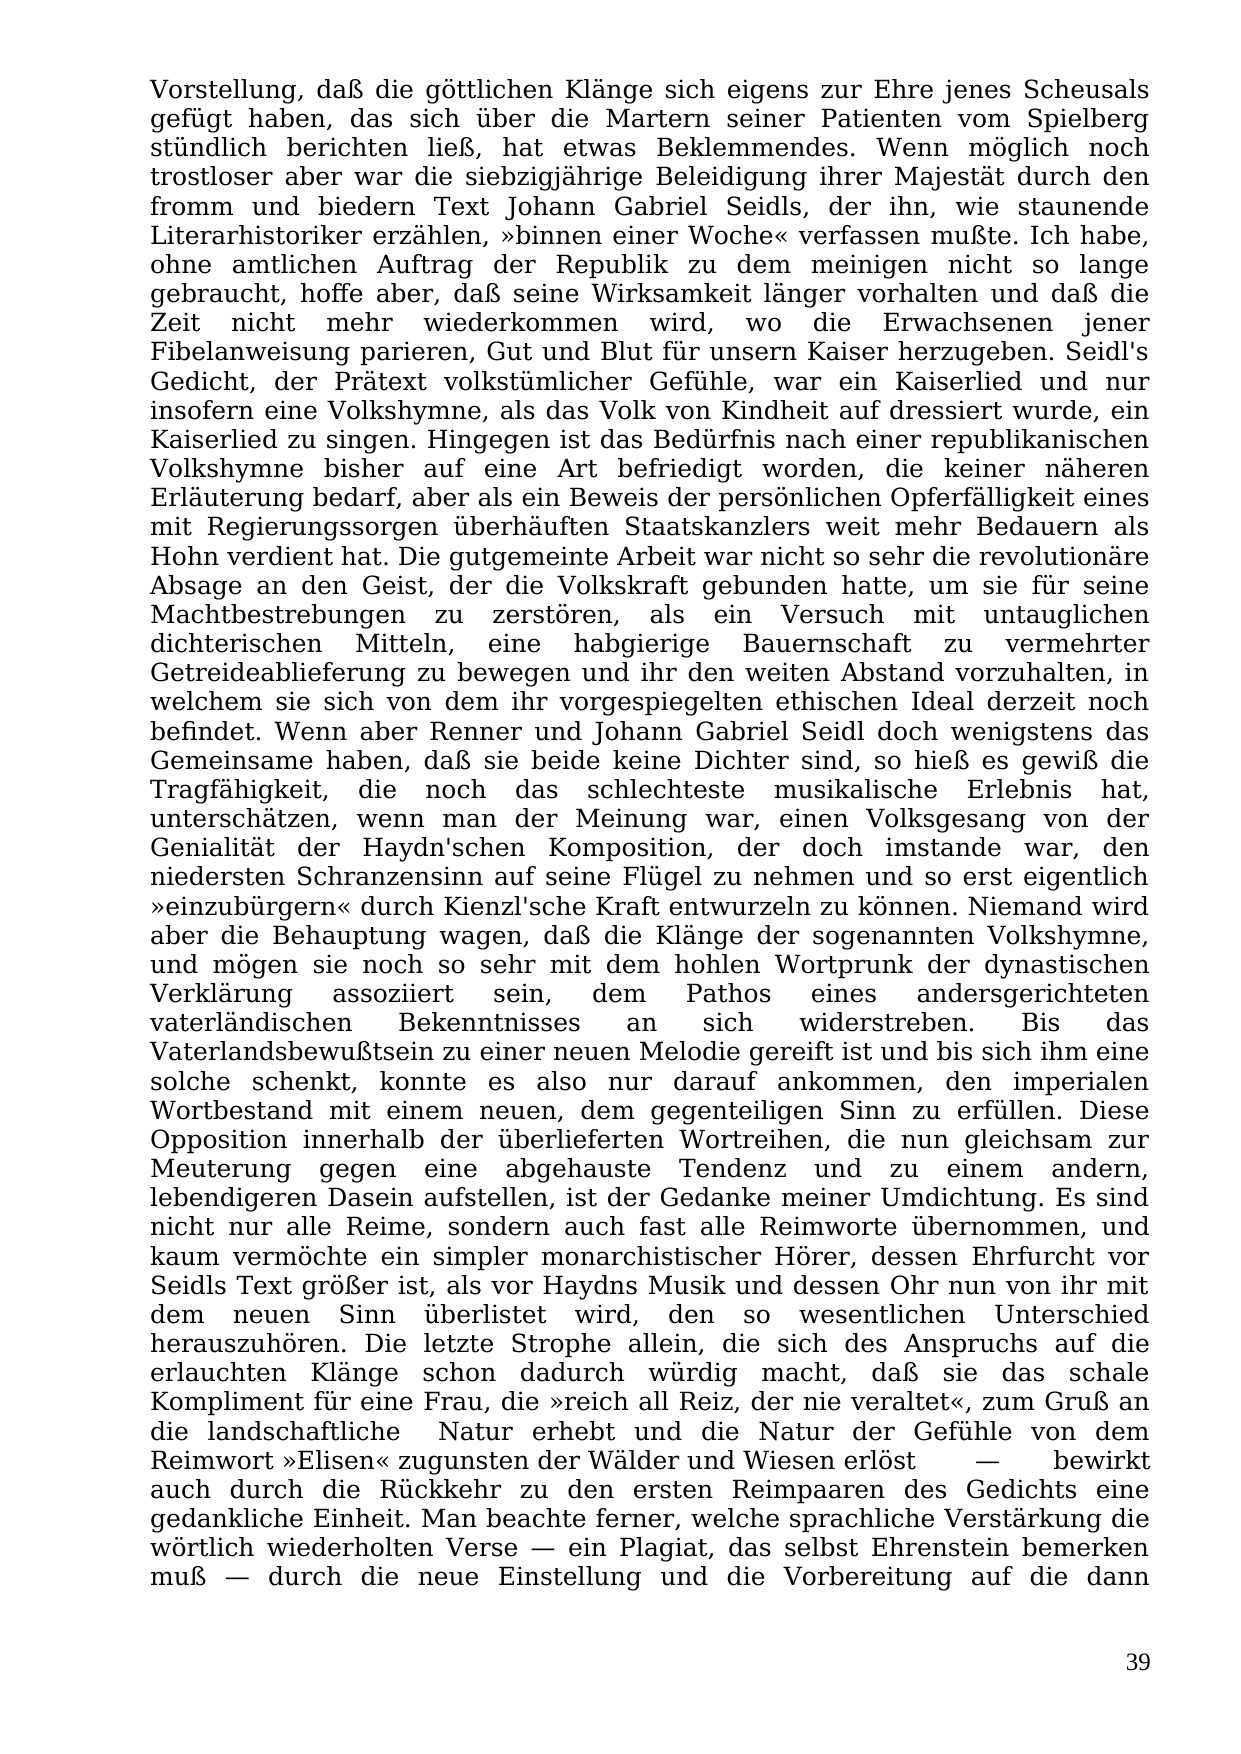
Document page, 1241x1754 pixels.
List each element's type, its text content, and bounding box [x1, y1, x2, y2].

text Vorstellung, daß die göttlichen Klänge sich eigens zur Ehre jenes Scheusals gefügt haben, das sich über die Martern seiner Patienten vom Spielberg stündlich berichten ließ, hat etwas Beklemmendes. Wenn möglich noch trostloser aber war die siebzigjährige Beleidigung ihrer Majestät durch den fromm und biedern Text Johann Gabriel Seidls, der ihn, wie staunende Literarhistoriker erzählen, »binnen einer Woche« verfassen mußte. Ich habe, ohne amtlichen Auftrag der Republik zu dem meinigen nicht so lange gebraucht, hoffe aber, daß seine Wirksamkeit länger vorhalten und daß die Zeit nicht mehr wiederkommen wird, wo die Erwachsenen jener Fibelanweisung parieren, Gut und Blut für unsern Kaiser herzugeben. Seidl's Gedicht, der Prätext volkstümlicher Gefühle, war ein Kaiserlied und nur insofern eine Volkshymne, als das Volk von Kindheit auf dressiert wurde, ein Kaiserlied zu singen. Hingegen ist das Bedürfnis nach einer republikanischen Volkshymne bisher auf eine Art befriedigt worden, die keiner näheren Erläuterung bedarf, aber als ein Beweis der persönlichen Opferfälligkeit eines mit Regierungssorgen überhäuften Staatskanzlers weit mehr Bedauern als Hohn verdient hat. Die gutgemeinte Arbeit war nicht so sehr die revolutionäre Absage an den Geist, der die Volkskraft gebunden hatte, um sie für seine Machtbestrebungen zu zerstören, als ein Versuch mit untauglichen dichterischen Mitteln, eine habgierige Bauernschaft zu vermehrter Getreideablieferung zu bewegen und ihr den weiten Abstand vorzuhalten, in welchem sie sich von dem ihr vorgespiegelten ethischen Ideal derzeit noch befindet. Wenn aber Renner und Johann Gabriel Seidl doch wenigstens das Gemeinsame haben, daß sie beide keine Dichter sind, so hieß es gewiß die Tragfähigkeit, die noch das schlechteste musikalische Erlebnis hat, unterschätzen, wenn man der Meinung war, einen Volksgesang von der Genialität der Haydn'schen Komposition, der doch imstande war, den niedersten Schranzensinn auf seine Flügel zu nehmen und so erst eigentlich »einzubürgern« durch Kienzl'sche Kraft entwurzeln zu können. Niemand wird aber die Behauptung wagen, daß die Klänge der sogenannten Volkshymne, und mögen sie noch so sehr mit dem hohlen Wortprunk der dynastischen Verklärung assoziiert sein, dem Pathos eines andersgerichteten vaterländischen Bekenntnisses an sich widerstreben. Bis das Vaterlandsbewußtsein zu einer neuen Melodie gereift ist und bis sich ihm eine solche schenkt, konnte es also nur darauf ankommen, den imperialen Wortbestand mit einem neuen, dem gegenteiligen Sinn zu erfüllen. Diese Opposition innerhalb der überlieferten Wortreihen, die nun gleichsam zur Meuterung gegen eine abgehauste Tendenz und zu einem andern, lebendigeren Dasein aufstellen, ist der Gedanke meiner Umdichtung. Es sind nicht nur alle Reime, sondern auch fast alle Reimworte übernommen, und kaum vermöchte ein simpler monarchistischer Hörer, dessen Ehrfurcht vor Seidls Text größer ist, als vor Haydns Musik und dessen Ohr nun von ihr mit dem neuen Sinn überlistet wird, den so wesentlichen Unterschied herauszuhören. Die letzte Strophe allein, die sich des Anspruchs auf die erlauchten Klänge schon dadurch würdig macht, daß sie das schale Kompliment für eine Frau, die »reich all Reiz, der nie veraltet«, zum Gruß an die landschaftliche Natur erhebt und die Natur der Gefühle von dem Reimwort »Elisen« zugunsten der Wälder und Wiesen erlöst — bewirkt auch durch die Rückkehr zu den ersten Reimpaaren des Gedichts eine gedankliche Einheit. Man beachte ferner, welche sprachliche Verstärkung die wörtlich wiederholten Verse — ein Plagiat, das selbst Ehrenstein bemerken muß — durch die neue Einstellung und die Vorbereitung auf die dann [150, 75, 1151, 1592]
